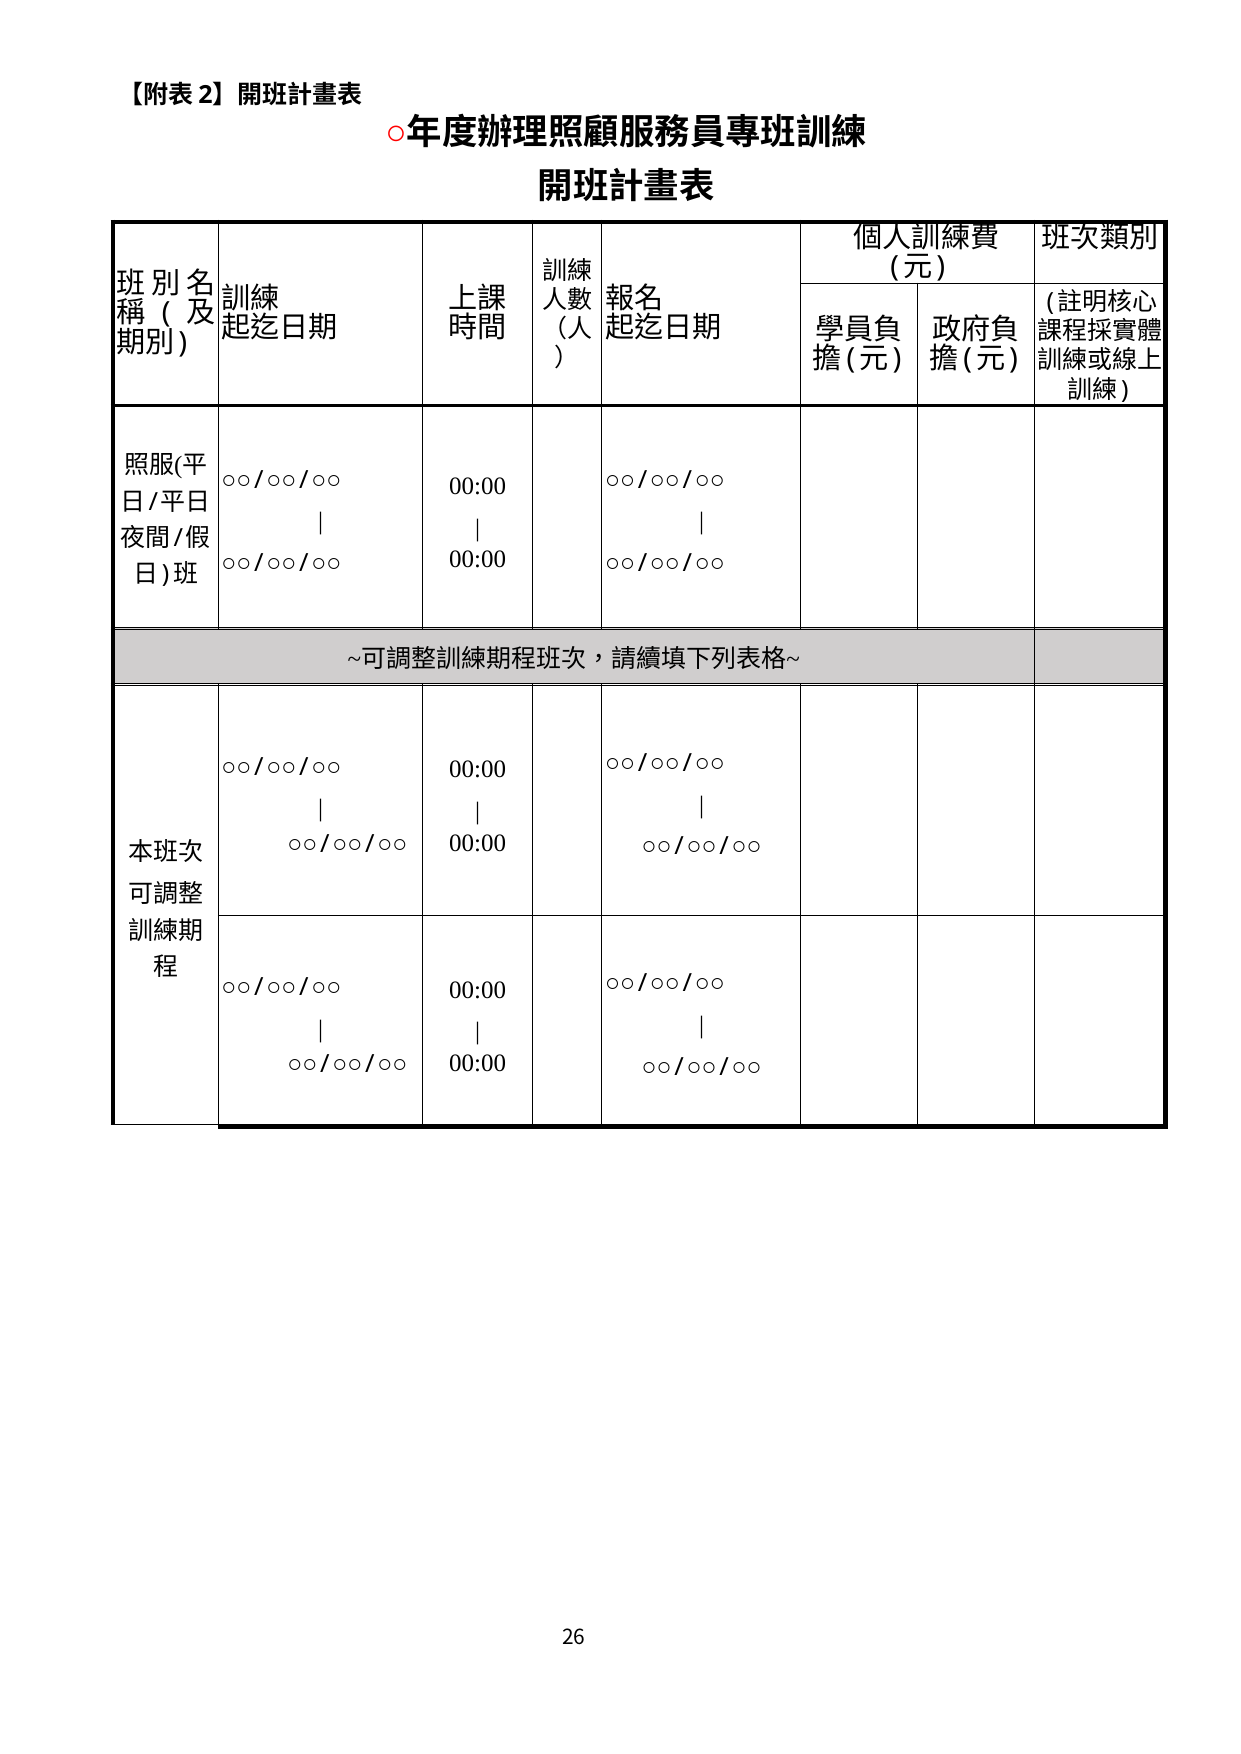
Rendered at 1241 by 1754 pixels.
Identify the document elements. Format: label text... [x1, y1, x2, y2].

table_cell 00:00 | 00:00 [423, 686, 532, 915]
table_header 個人訓練費(元) [801, 224, 1034, 283]
table_cell ○○/○○/○○ | ○○/○○/○○ [219, 916, 422, 1124]
table_cell ○○/○○/○○ | ○○/○○/○○ [219, 686, 422, 915]
table_cell ~可調整訓練期程班次，請續填下列表格~ [115, 630, 1034, 683]
table_cell 00:00 | 00:00 [423, 407, 532, 627]
text ○年度辦理照顧服務員專班訓練 [118, 111, 1134, 153]
table_header 報名 起迄日期 [602, 224, 800, 404]
table_cell [801, 916, 917, 1124]
table_cell [533, 686, 601, 915]
table_header 訓練 起迄日期 [219, 224, 422, 404]
table_cell ○○/○○/○○ | ○○/○○/○○ [602, 686, 800, 915]
table_cell (註明核心課程採實體訓練或線上訓練) [1035, 284, 1163, 404]
table_header 訓練人數 （人） [533, 224, 601, 404]
table_cell [1035, 916, 1163, 1124]
table_cell 學員負擔(元) [801, 284, 917, 404]
table_header 上課 時間 [423, 224, 532, 404]
table_cell [918, 686, 1034, 915]
table_cell [918, 407, 1034, 627]
table_cell 本班次 可調整 訓練期程 [115, 686, 218, 1124]
text 開班計畫表 [118, 165, 1134, 207]
table_cell [533, 407, 601, 627]
table_cell [801, 686, 917, 915]
table_cell [1035, 630, 1163, 683]
table_header 班次類別 [1035, 224, 1163, 283]
table_cell 00:00 | 00:00 [423, 916, 532, 1124]
table_cell ○○/○○/○○ | ○○/○○/○○ [219, 407, 422, 627]
table_cell ○○/○○/○○ | ○○/○○/○○ [602, 407, 800, 627]
table_cell 照服(平日/平日夜間/假日)班 [115, 407, 218, 627]
table_cell [533, 916, 601, 1124]
text 【附表2】開班計畫表 [118, 75, 1134, 111]
table_cell [918, 916, 1034, 1124]
table_cell 政府負擔(元) [918, 284, 1034, 404]
table_cell ○○/○○/○○ | ○○/○○/○○ [602, 916, 800, 1124]
table_header 班別名稱(及期別) [115, 224, 218, 404]
table_cell [1035, 686, 1163, 915]
table_cell [801, 407, 917, 627]
table_cell [1035, 407, 1163, 627]
